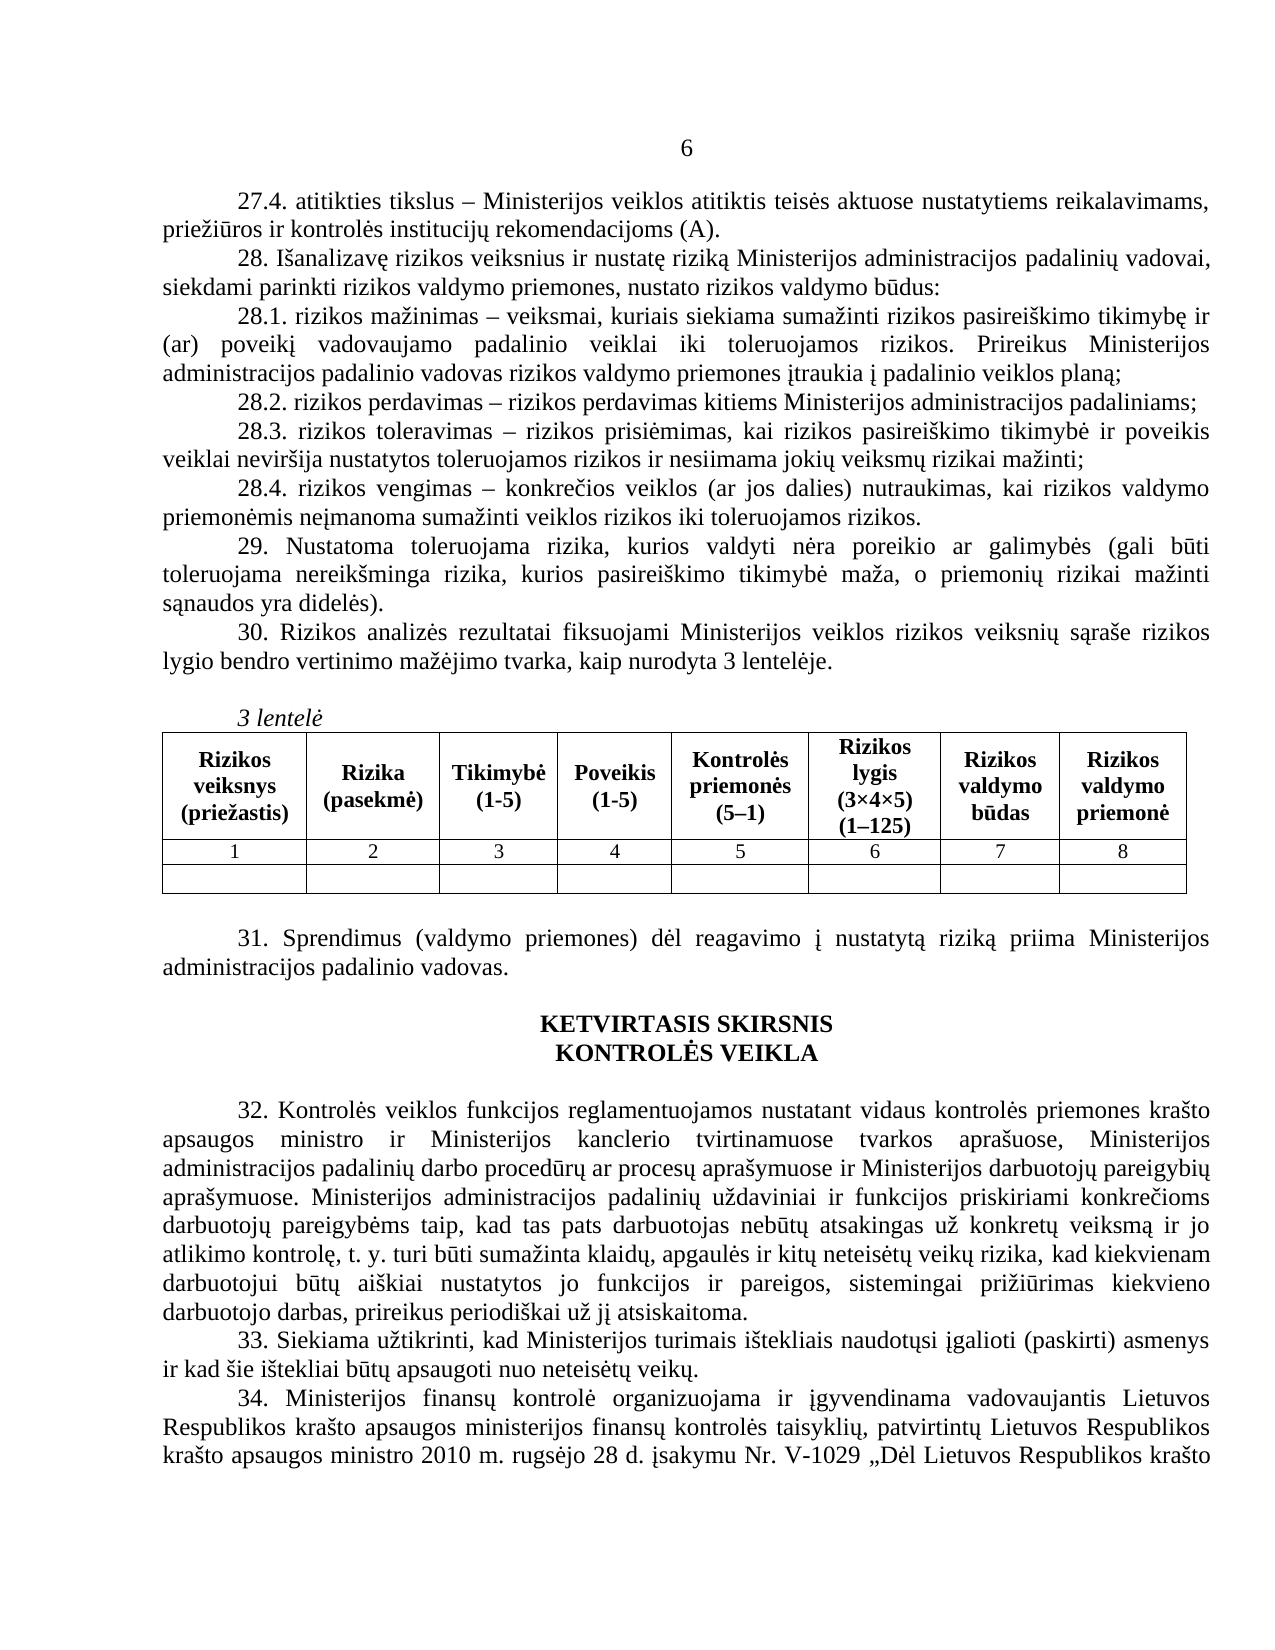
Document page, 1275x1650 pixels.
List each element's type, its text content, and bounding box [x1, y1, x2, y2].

text 28.4. rizikos vengimas – konkrečios veiklos (ar jos dalies) nutraukimas, kai rizikos valdymo priemonėmis neįmanoma sumažinti veiklos rizikos iki toleruojamos rizikos. [162, 473, 1211, 531]
table_cell 8 [1060, 840, 1186, 863]
table_cell 6 [809, 840, 940, 863]
text KONTROLĖS VEIKLA [162, 1038, 1211, 1067]
table_cell 7 [941, 840, 1059, 863]
text 33. Siekiama užtikrinti, kad Ministerijos turimais ištekliais naudotųsi įgalioti (paskirti) asmenys ir kad šie ištekliai būtų apsaugoti nuo neteisėtų veikų. [162, 1326, 1211, 1383]
text 28.1. rizikos mažinimas – veiksmai, kuriais siekiama sumažinti rizikos pasireiškimo tikimybę ir (ar) poveikį vadovaujamo padalinio veiklai iki toleruojamos rizikos. Prireikus Ministerijos administracijos padalinio vadovas rizikos valdymo priemones įtraukia į padalinio veiklos planą; [162, 301, 1211, 387]
table_cell [941, 865, 1059, 893]
table_header Rizika (pasekmė) [307, 733, 439, 838]
text 31. Sprendimus (valdymo priemones) dėl reagavimo į nustatytą riziką priima Ministerijos administracijos padalinio vadovas. [162, 923, 1211, 981]
table_cell [1060, 865, 1186, 893]
text 28. Išanalizavę rizikos veiksnius ir nustatę riziką Ministerijos administracijos padalinių vadovai, siekdami parinkti rizikos valdymo priemones, nustato rizikos valdymo būdus: [162, 243, 1211, 301]
text 29. Nustatoma toleruojama rizika, kurios valdyti nėra poreikio ar galimybės (gali būti toleruojama nereikšminga rizika, kurios pasireiškimo tikimybė maža, o priemonių rizikai mažinti sąnaudos yra didelės). [162, 531, 1211, 617]
text 30. Rizikos analizės rezultatai fiksuojami Ministerijos veiklos rizikos veiksnių sąraše rizikos lygio bendro vertinimo mažėjimo tvarka, kaip nurodyta 3 lentelėje. [162, 617, 1211, 674]
table_cell 2 [307, 840, 439, 863]
table_header Rizikos valdymo priemonė [1060, 733, 1186, 838]
text 27.4. atitikties tikslus – Ministerijos veiklos atitiktis teisės aktuose nustatytiems reikalavimams, priežiūros ir kontrolės institucijų rekomendacijoms (A). [162, 186, 1211, 243]
table_cell [307, 865, 439, 893]
table_cell [558, 865, 671, 893]
table_cell [440, 865, 557, 893]
text 28.3. rizikos toleravimas – rizikos prisiėmimas, kai rizikos pasireiškimo tikimybė ir poveikis veiklai neviršija nustatytos toleruojamos rizikos ir nesiimama jokių veiksmų rizikai mažinti; [162, 416, 1211, 473]
table_cell [672, 865, 808, 893]
table_cell 3 [440, 840, 557, 863]
table_cell [163, 865, 306, 893]
text KETVIRTASIS SKIRSNIS [162, 1009, 1211, 1038]
table_cell 1 [163, 840, 306, 863]
table_header Kontrolės priemonės (5–1) [672, 733, 808, 838]
table_cell 4 [558, 840, 671, 863]
text 28.2. rizikos perdavimas – rizikos perdavimas kitiems Ministerijos administracijos padaliniams; [162, 387, 1211, 416]
table_cell [809, 865, 940, 893]
table_header Tikimybė (1-5) [440, 733, 557, 838]
table_header Poveikis (1-5) [558, 733, 671, 838]
table_header Rizikos veiksnys (priežastis) [163, 733, 306, 838]
table_cell 5 [672, 840, 808, 863]
text 34. Ministerijos finansų kontrolė organizuojama ir įgyvendinama vadovaujantis Lietuvos Respublikos krašto apsaugos ministerijos finansų kontrolės taisyklių, patvirtintų Lietuvos Respublikos krašto apsaugos ministro 2010 m. rugsėjo 28 d. įsakymu Nr. V-1029 „Dėl Lietuvos Respublikos krašto [162, 1383, 1211, 1469]
text 3 lentelė [162, 703, 1211, 732]
table_header Rizikos lygis (3×4×5) (1–125) [809, 733, 940, 838]
text 32. Kontrolės veiklos funkcijos reglamentuojamos nustatant vidaus kontrolės priemones krašto apsaugos ministro ir Ministerijos kanclerio tvirtinamuose tvarkos aprašuose, Ministerijos administracijos padalinių darbo procedūrų ar procesų aprašymuose ir Ministerijos darbuotojų pareigybių aprašymuose. Ministerijos administracijos padalinių uždaviniai ir funkcijos priskiriami konkrečioms darbuotojų pareigybėms taip, kad tas pats darbuotojas nebūtų atsakingas už konkretų veiksmą ir jo atlikimo kontrolę, t. y. turi būti sumažinta klaidų, apgaulės ir kitų neteisėtų veikų rizika, kad kiekvienam darbuotojui būtų aiškiai nustatytos jo funkcijos ir pareigos, sistemingai prižiūrimas kiekvieno darbuotojo darbas, prireikus periodiškai už jį atsiskaitoma. [162, 1096, 1211, 1326]
table_header Rizikos valdymo būdas [941, 733, 1059, 838]
